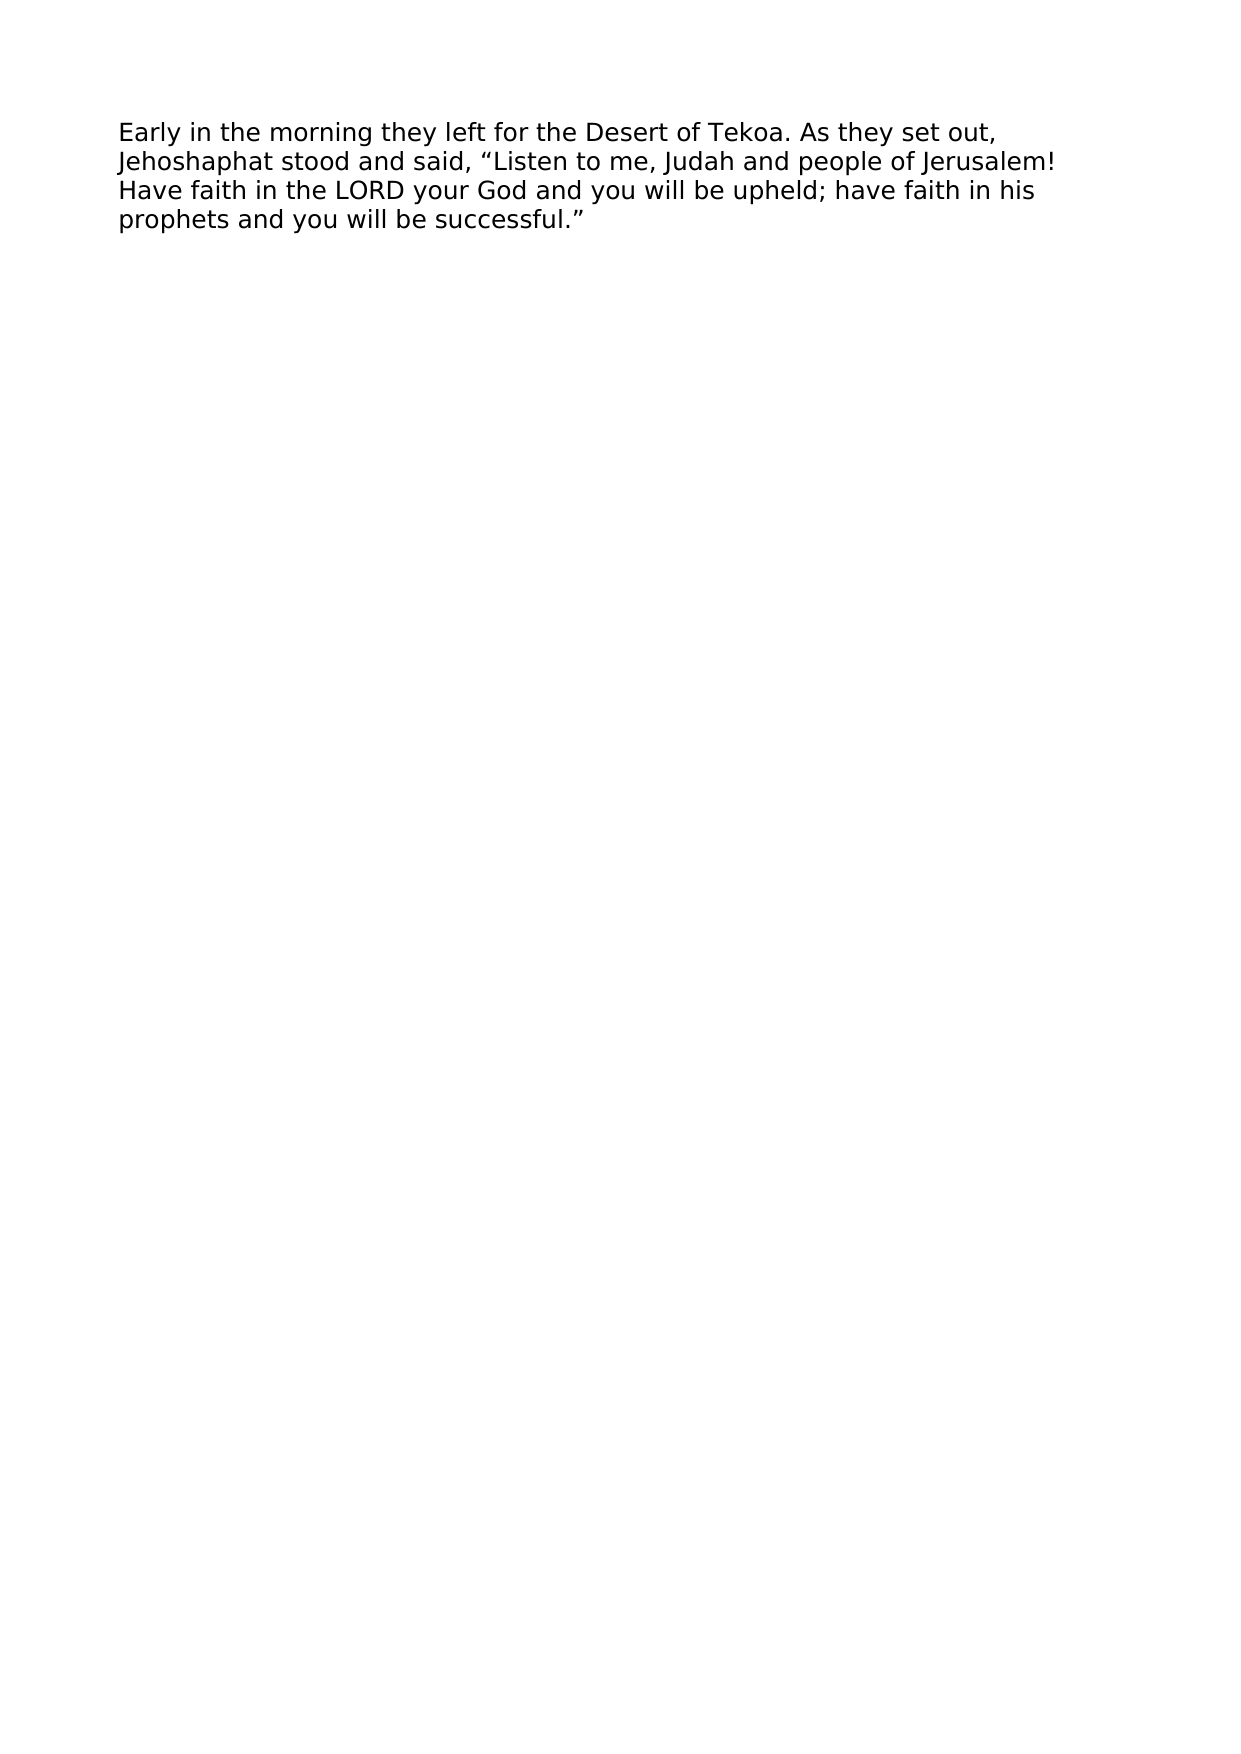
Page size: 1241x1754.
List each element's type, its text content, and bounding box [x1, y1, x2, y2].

text Early in the morning they left for the Desert of Tekoa. As they set out, Jehoshaphat stood and said, “Listen to me, Judah and people of Jerusalem! Have faith in the LORD your God and you will be upheld; have faith in his prophets and you will be successful.” [118, 118, 1122, 235]
